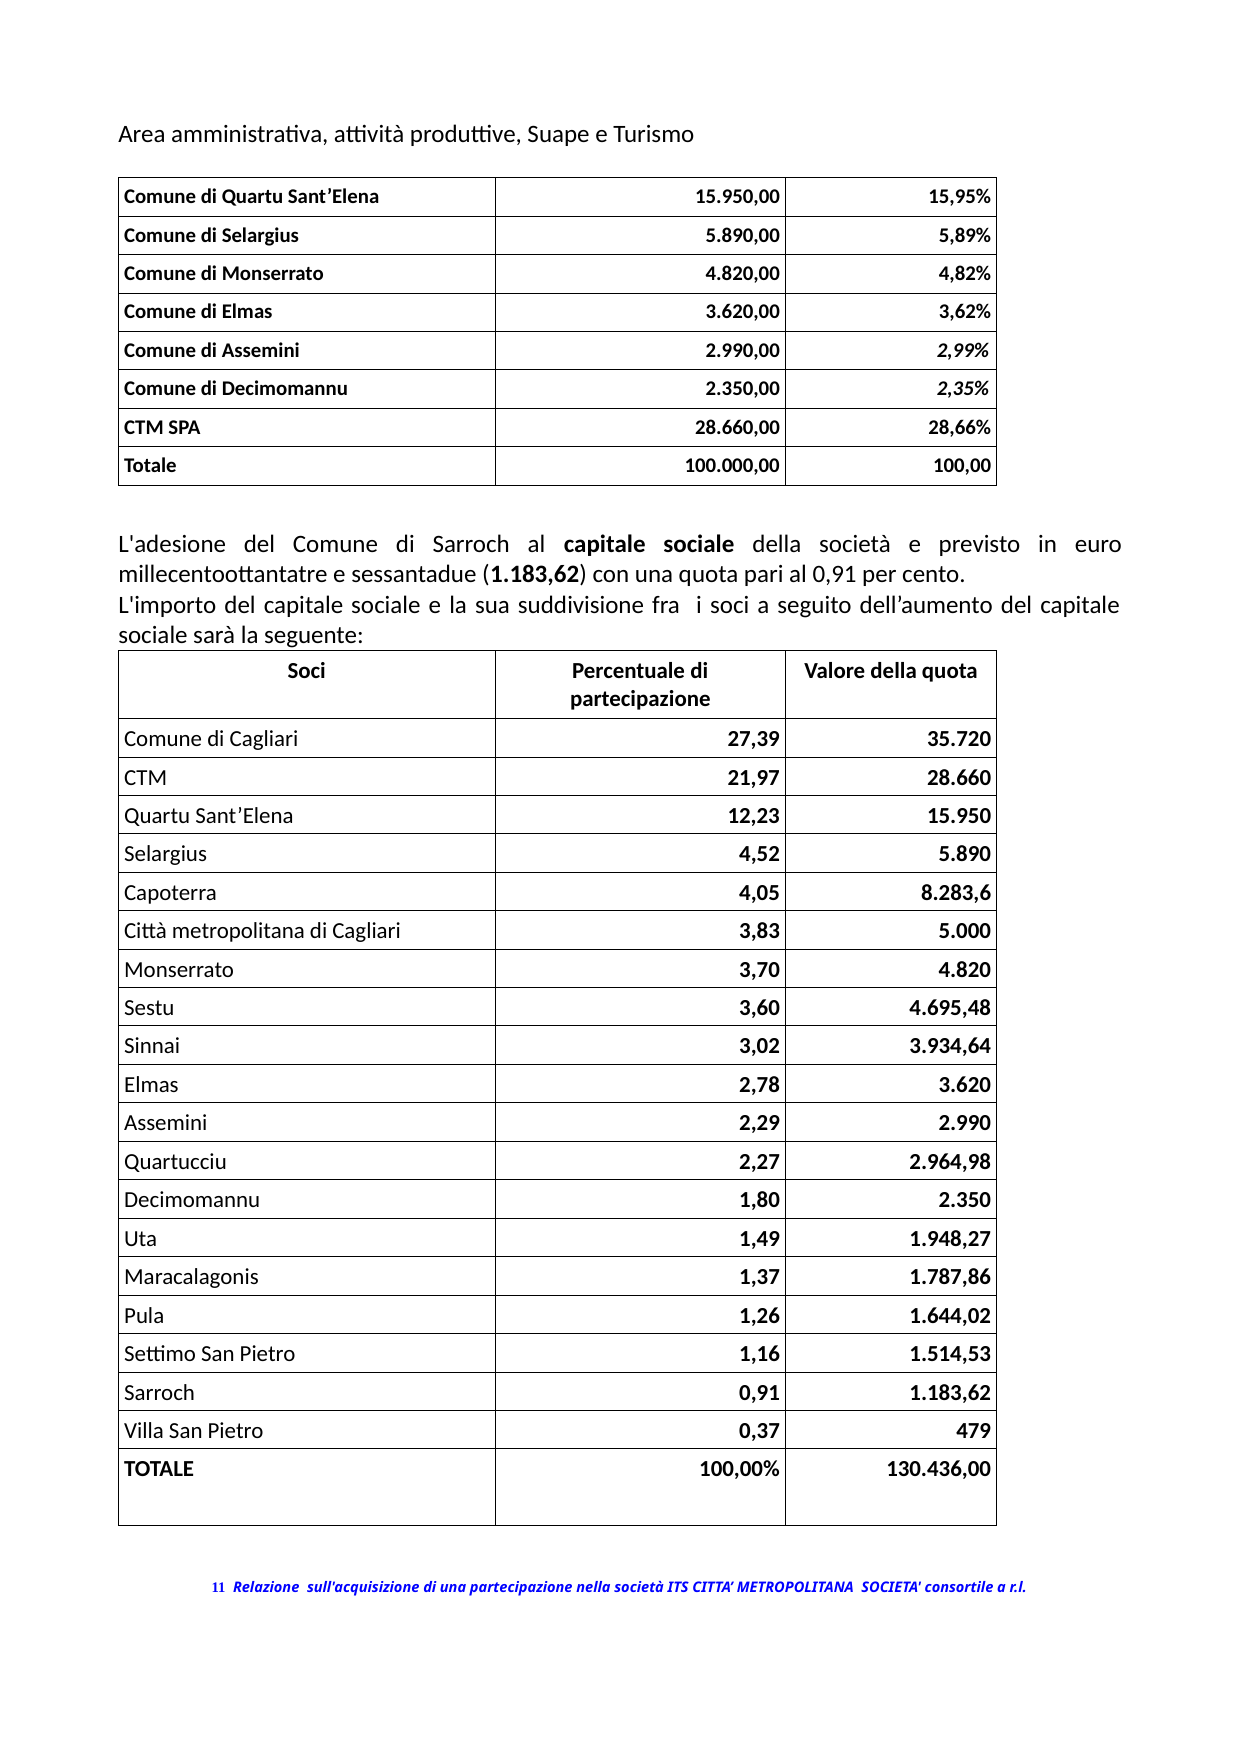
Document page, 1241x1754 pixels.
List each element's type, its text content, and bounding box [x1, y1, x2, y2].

table_cell Comune di Decimomannu [119, 370, 495, 408]
table_cell 4,52 [496, 834, 785, 872]
table_cell Comune di Monserrato [119, 255, 495, 292]
table_header Soci [119, 651, 495, 718]
table_cell 3,02 [496, 1026, 785, 1064]
table_cell Comune di Selargius [119, 217, 495, 254]
table_cell Totale [119, 447, 495, 484]
table_cell [997, 1371, 1122, 1410]
table_cell [997, 1102, 1122, 1141]
table_cell 1.948,27 [786, 1219, 996, 1256]
table_cell Sinnai [119, 1026, 495, 1064]
table_cell 3,83 [496, 911, 785, 948]
table_cell 130.436,00 [786, 1449, 996, 1487]
table_cell [997, 1448, 1122, 1487]
table_cell Settimo San Pietro [119, 1334, 495, 1371]
table_cell 4,05 [496, 873, 785, 910]
table_cell 15.950,00 [496, 178, 785, 216]
table_cell TOTALE [119, 1449, 495, 1487]
table_cell 2.350,00 [496, 370, 785, 408]
table_cell 3,62% [786, 294, 996, 331]
table_cell 5,89% [786, 217, 996, 254]
table_cell [997, 216, 1122, 254]
table_cell [997, 949, 1122, 987]
table_cell [997, 910, 1122, 948]
table_cell Comune di Assemini [119, 332, 495, 369]
table_cell 12,23 [496, 796, 785, 833]
table_header [997, 650, 1122, 718]
text L'importo del capitale sociale e la sua suddivisione fra i soci a seguito dell’aumento del capitale sociale sarà la seguente: [118, 589, 1122, 650]
table_cell [997, 872, 1122, 910]
table_cell Monserrato [119, 950, 495, 987]
table_cell [786, 1487, 996, 1525]
table_cell Selargius [119, 834, 495, 872]
table_cell [997, 293, 1122, 331]
table_cell 479 [786, 1411, 996, 1448]
table_cell 100.000,00 [496, 447, 785, 484]
table_header Valore della quota [786, 651, 996, 718]
table_cell Elmas [119, 1065, 495, 1102]
table_cell [997, 331, 1122, 369]
table_cell Villa San Pietro [119, 1411, 495, 1448]
table_cell Quartu Sant’Elena [119, 796, 495, 833]
table_cell 21,97 [496, 758, 785, 795]
table_cell [997, 446, 1122, 484]
table_cell 0,37 [496, 1411, 785, 1448]
table_cell [496, 1487, 785, 1525]
table_cell 0,91 [496, 1373, 785, 1410]
table_cell [997, 1256, 1122, 1294]
table_cell Comune di Elmas [119, 294, 495, 331]
table_cell 1.514,53 [786, 1334, 996, 1371]
text L'adesione del Comune di Sarroch al capitale sociale della società e previsto in euro millecentoottantatre e sessantadue (1.183,62) con una quota pari al 0,91 per cento. [118, 528, 1122, 589]
table_cell Comune di Cagliari [119, 719, 495, 756]
table_cell [997, 1295, 1122, 1333]
table_cell [997, 833, 1122, 872]
table_cell 2.990 [786, 1103, 996, 1141]
table_cell 2.990,00 [496, 332, 785, 369]
table_cell 2.350 [786, 1180, 996, 1218]
table_header Percentuale di partecipazione [496, 651, 785, 718]
table_cell 1,37 [496, 1257, 785, 1294]
table_cell 1.183,62 [786, 1373, 996, 1410]
table_cell Capoterra [119, 873, 495, 910]
table_cell 5.000 [786, 911, 996, 948]
table_cell CTM [119, 758, 495, 795]
table_cell 5.890,00 [496, 217, 785, 254]
table_cell [119, 1487, 495, 1525]
table_cell 1.644,02 [786, 1296, 996, 1333]
table_cell 4.695,48 [786, 988, 996, 1025]
table_cell 15,95% [786, 178, 996, 216]
table_cell Maracalagonis [119, 1257, 495, 1294]
table_cell [997, 795, 1122, 833]
table_cell [997, 987, 1122, 1025]
table_cell [997, 1064, 1122, 1102]
table_cell Città metropolitana di Cagliari [119, 911, 495, 948]
table_cell 28.660 [786, 758, 996, 795]
table_cell Pula [119, 1296, 495, 1333]
table_cell [997, 718, 1122, 756]
table_cell Comune di Quartu Sant’Elena [119, 178, 495, 216]
table_cell Sarroch [119, 1373, 495, 1410]
table_cell 1,80 [496, 1180, 785, 1218]
table_cell [997, 408, 1122, 446]
table_cell 2,29 [496, 1103, 785, 1141]
table_cell Assemini [119, 1103, 495, 1141]
table_cell 3.620,00 [496, 294, 785, 331]
table_cell [997, 1025, 1122, 1064]
table_cell 2,35% [786, 370, 996, 408]
table_cell 8.283,6 [786, 873, 996, 910]
table_cell 4.820 [786, 950, 996, 987]
table_cell 28.660,00 [496, 409, 785, 446]
table_cell [997, 1410, 1122, 1448]
table_cell [997, 756, 1122, 795]
table_cell 1,26 [496, 1296, 785, 1333]
table_cell CTM SPA [119, 409, 495, 446]
table_cell 1.787,86 [786, 1257, 996, 1294]
table_cell 3.620 [786, 1065, 996, 1102]
table_cell Decimomannu [119, 1180, 495, 1218]
table_cell [997, 369, 1122, 408]
table_cell 3,60 [496, 988, 785, 1025]
table_cell 5.890 [786, 834, 996, 872]
table_cell 1,16 [496, 1334, 785, 1371]
table_cell Quartucciu [119, 1142, 495, 1179]
table_cell Sestu [119, 988, 495, 1025]
table_cell [997, 1333, 1122, 1371]
table_cell 2,99% [786, 332, 996, 369]
table_cell 3,70 [496, 950, 785, 987]
table_cell 2.964,98 [786, 1142, 996, 1179]
table_cell 100,00% [496, 1449, 785, 1487]
table_cell 4,82% [786, 255, 996, 292]
table_cell 4.820,00 [496, 255, 785, 292]
table_cell [997, 1487, 1122, 1525]
table_cell [997, 254, 1122, 292]
table_cell 2,78 [496, 1065, 785, 1102]
table_cell 1,49 [496, 1219, 785, 1256]
table_cell 28,66% [786, 409, 996, 446]
table_cell [997, 177, 1122, 216]
table_cell 27,39 [496, 719, 785, 756]
table_cell 35.720 [786, 719, 996, 756]
table_cell [997, 1141, 1122, 1179]
table_cell 3.934,64 [786, 1026, 996, 1064]
table_cell [997, 1179, 1122, 1218]
table_cell 100,00 [786, 447, 996, 484]
table_cell [997, 1218, 1122, 1256]
table_cell 2,27 [496, 1142, 785, 1179]
table_cell 15.950 [786, 796, 996, 833]
table_cell Uta [119, 1219, 495, 1256]
